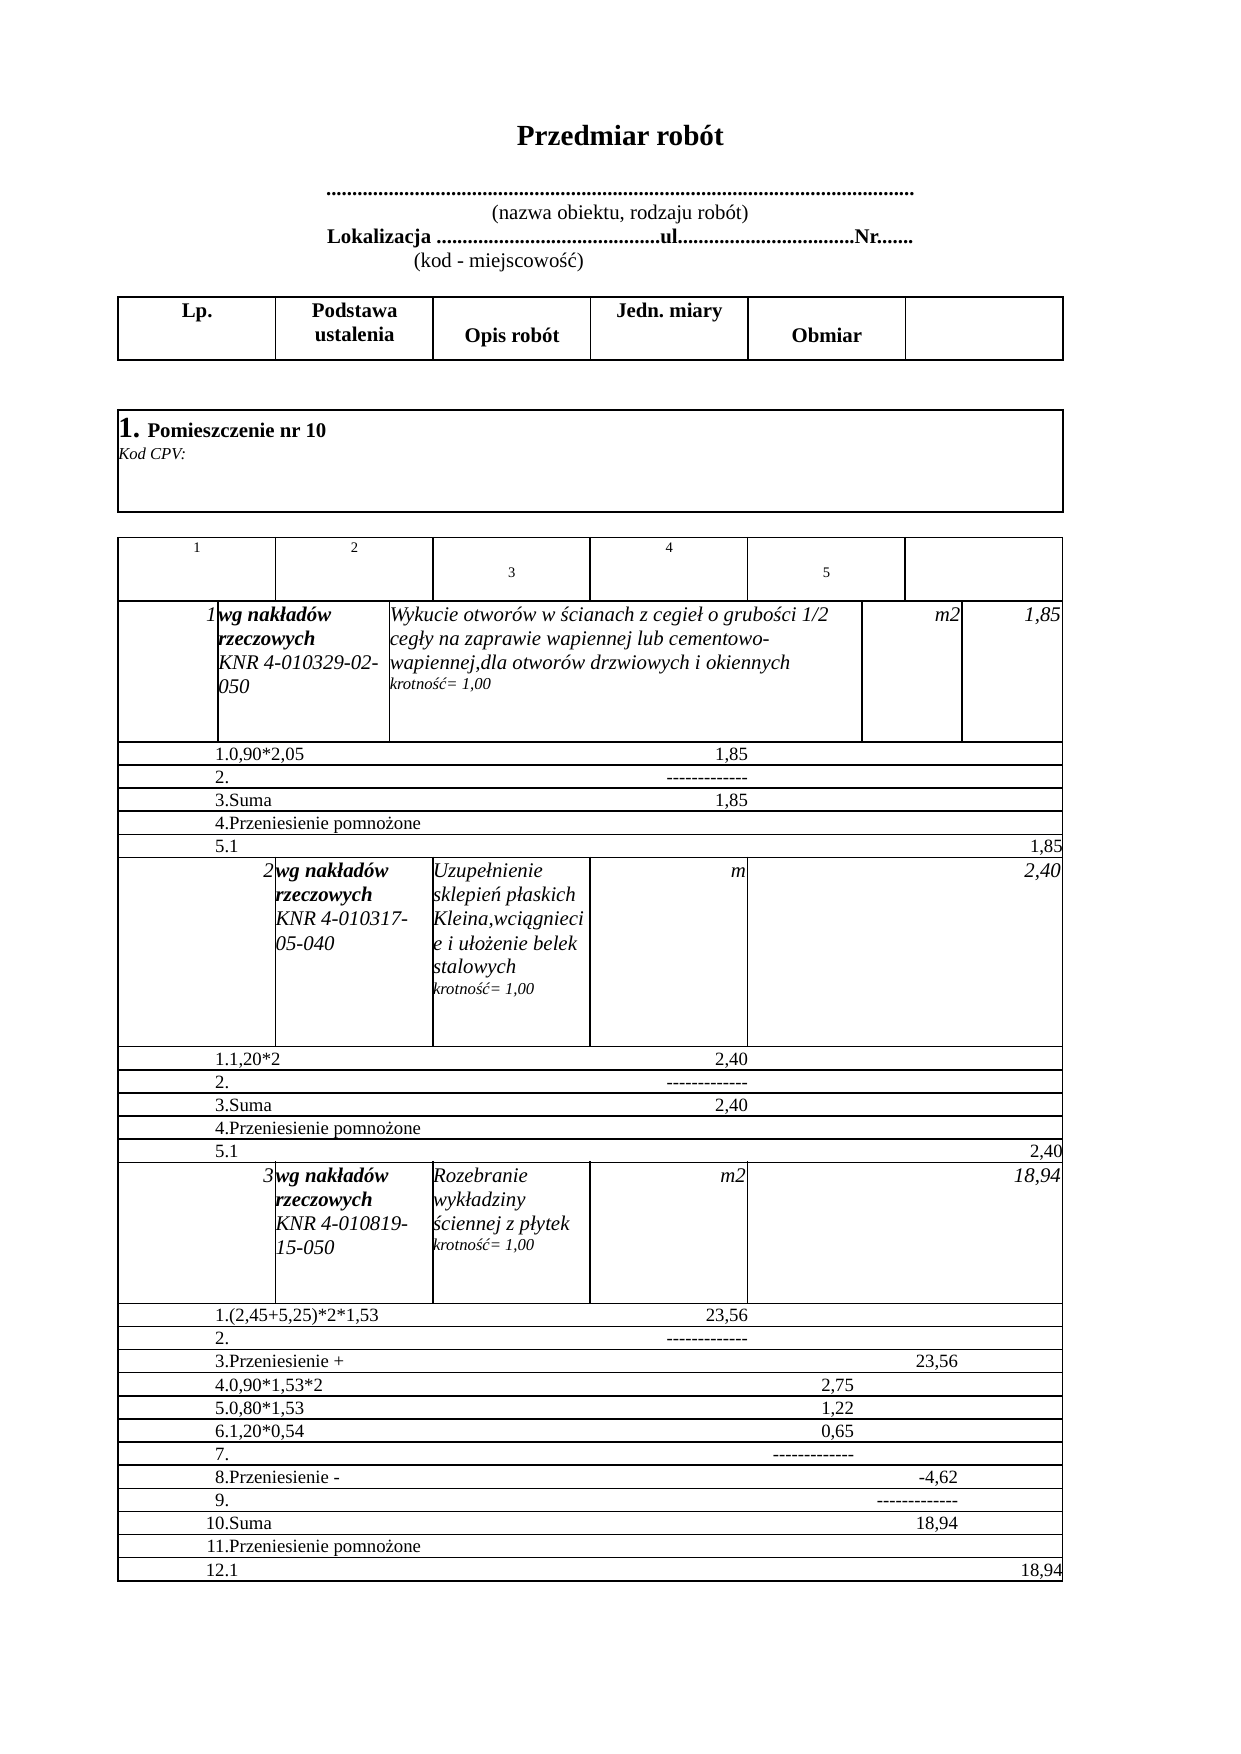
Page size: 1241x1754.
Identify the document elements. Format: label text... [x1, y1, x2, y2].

table_header 4 [591, 538, 747, 600]
table_header 1. Pomieszczenie nr 10 Kod CPV: [119, 411, 1062, 511]
table_cell 2. [119, 1071, 229, 1092]
table_cell [854, 1397, 958, 1418]
table_cell 23,56 [646, 1304, 748, 1326]
table_cell 2 [119, 858, 275, 1046]
table_cell 1,20*0,54 [229, 1420, 646, 1441]
table_cell [958, 1047, 1062, 1069]
table_cell 23,56 [854, 1350, 958, 1372]
table_cell Przeniesienie pomnożone [229, 1535, 646, 1557]
table_cell 1. [119, 1304, 229, 1326]
table_cell Suma [229, 1094, 646, 1115]
table_cell 4. [119, 812, 229, 833]
table_cell [646, 1350, 748, 1372]
table_cell Wykucie otworów w ścianach z cegieł o grubości 1/2 cegły na zaprawie wapiennej lub cementowo-wapiennej,dla otworów drzwiowych i okiennych krotność= 1,00 [390, 602, 861, 741]
table_cell [958, 1327, 1062, 1349]
table_cell 0,90*1,53*2 [229, 1373, 646, 1395]
table_cell [646, 812, 748, 833]
table_cell [748, 1071, 854, 1092]
table_cell [958, 1373, 1062, 1395]
table_cell [958, 1350, 1062, 1372]
table_cell [854, 743, 958, 764]
table_cell [646, 1443, 748, 1464]
text (nazwa obiektu, rodzaju robót) [118, 200, 1122, 224]
table_cell 18,94 [958, 1558, 1062, 1580]
table_cell 4. [119, 1373, 229, 1395]
table_cell [958, 1443, 1062, 1464]
table_cell 5. [119, 835, 229, 857]
table_cell [748, 1350, 854, 1372]
table_cell ------------- [646, 1327, 748, 1349]
table_cell [646, 1373, 748, 1395]
table_cell 1 [229, 1140, 646, 1161]
table_cell [748, 1466, 854, 1487]
table_cell 1 [229, 1558, 646, 1580]
table_cell 5. [119, 1140, 229, 1161]
table_header [906, 298, 1062, 359]
table_cell [748, 1304, 854, 1326]
table_cell m2 [863, 602, 961, 741]
table_cell [748, 1140, 854, 1161]
table_cell [229, 1443, 646, 1464]
table_cell 3 [119, 1163, 275, 1302]
table_cell 3. [119, 1350, 229, 1372]
table_cell [854, 812, 958, 833]
table_cell [646, 1140, 748, 1161]
table_cell [854, 835, 958, 857]
table_cell [854, 1071, 958, 1092]
table_cell (2,45+5,25)*2*1,53 [229, 1304, 646, 1326]
table_cell Suma [229, 789, 646, 810]
table_cell [958, 1071, 1062, 1092]
table_cell [646, 1397, 748, 1418]
table_cell [958, 812, 1062, 833]
table_header 5 [748, 538, 904, 600]
table_cell [646, 1466, 748, 1487]
table_cell 1 [119, 602, 217, 741]
table_cell 18,94 [854, 1512, 958, 1534]
table_cell 7. [119, 1443, 229, 1464]
table_cell 2,40 [958, 1140, 1062, 1161]
table_cell [748, 1117, 854, 1138]
table_cell [646, 1489, 748, 1511]
table_cell [958, 789, 1062, 810]
table_cell Przeniesienie - [229, 1466, 646, 1487]
table_cell 3. [119, 1094, 229, 1115]
table_cell [854, 1373, 958, 1395]
table_cell 4. [119, 1117, 229, 1138]
table_cell [229, 1071, 646, 1092]
table_cell [958, 1094, 1062, 1115]
table_cell [854, 1558, 958, 1580]
table_cell 18,94 [748, 1163, 1062, 1302]
table_cell [854, 1140, 958, 1161]
table_cell [854, 1094, 958, 1115]
table_header Obmiar [749, 298, 905, 359]
table_cell 6. [119, 1420, 229, 1441]
table_cell [958, 1535, 1062, 1557]
table_cell 1,85 [646, 789, 748, 810]
table_cell [958, 743, 1062, 764]
table_cell 2,40 [646, 1094, 748, 1115]
table_cell [958, 1304, 1062, 1326]
table_cell [229, 1327, 646, 1349]
table_cell [854, 1117, 958, 1138]
table_cell [748, 789, 854, 810]
table_cell Przeniesienie pomnożone [229, 812, 646, 833]
table_cell Przeniesienie + [229, 1350, 646, 1372]
table_cell Przeniesienie pomnożone [229, 1117, 646, 1138]
table_cell ------------- [646, 1071, 748, 1092]
table_cell 1,20*2 [229, 1047, 646, 1069]
table_cell [854, 1327, 958, 1349]
table_cell 5. [119, 1397, 229, 1418]
table_cell [958, 1466, 1062, 1487]
table_cell 0,80*1,53 [229, 1397, 646, 1418]
table_cell 1,22 [748, 1397, 854, 1418]
table_cell [748, 1558, 854, 1580]
table_cell 2,40 [646, 1047, 748, 1069]
table_header 3 [434, 538, 589, 600]
table_cell 2,75 [748, 1373, 854, 1395]
table_cell 0,65 [748, 1420, 854, 1441]
table_header Opis robót [434, 298, 590, 359]
table_cell Rozebranie wykładziny ściennej z płytek krotność= 1,00 [434, 1163, 589, 1302]
table_cell [748, 1489, 854, 1511]
table_cell [748, 1535, 854, 1557]
table_cell [229, 1489, 646, 1511]
table_cell 1,85 [646, 743, 748, 764]
text ................................................................................................................. [118, 176, 1122, 200]
table_cell [958, 766, 1062, 787]
table_cell [958, 1397, 1062, 1418]
table_cell 12. [119, 1558, 229, 1580]
table_cell 2,40 [748, 858, 1062, 1046]
table_cell 1. [119, 743, 229, 764]
table_cell [748, 743, 854, 764]
table_cell [854, 1420, 958, 1441]
table_cell [748, 812, 854, 833]
table_cell [229, 766, 646, 787]
table_cell 11. [119, 1535, 229, 1557]
table_cell ------------- [748, 1443, 854, 1464]
table_cell [854, 1443, 958, 1464]
table_header Podstawa ustalenia [276, 298, 432, 359]
table_cell [854, 1535, 958, 1557]
table_cell [748, 1327, 854, 1349]
table_cell [646, 1117, 748, 1138]
table_cell 1,85 [958, 835, 1062, 857]
table_cell m [591, 858, 747, 1046]
table_cell wg nakładów rzeczowych KNR 4-010819-15-050 [276, 1163, 432, 1302]
table_cell 2. [119, 766, 229, 787]
table_header 2 [276, 538, 432, 600]
table_cell 1,85 [963, 602, 1062, 741]
table_cell 0,90*2,05 [229, 743, 646, 764]
table_cell 1 [229, 835, 646, 857]
table_cell [748, 835, 854, 857]
table_cell 3. [119, 789, 229, 810]
table_cell [646, 1512, 748, 1534]
table_cell [646, 1420, 748, 1441]
table_cell ------------- [854, 1489, 958, 1511]
table_cell 10. [119, 1512, 229, 1534]
table_cell 1. [119, 1047, 229, 1069]
table_cell [748, 1094, 854, 1115]
table_cell [646, 835, 748, 857]
table_cell [854, 1047, 958, 1069]
table_cell -4,62 [854, 1466, 958, 1487]
table_cell Uzupełnienie sklepień płaskich Kleina,wciągniecie i ułożenie belek stalowych krotność= 1,00 [434, 858, 589, 1046]
table_cell [646, 1535, 748, 1557]
table_cell 2. [119, 1327, 229, 1349]
table_cell [958, 1489, 1062, 1511]
table_cell [854, 766, 958, 787]
table_cell m2 [591, 1163, 747, 1302]
table_cell ------------- [646, 766, 748, 787]
table_header 1 [119, 538, 275, 600]
table_cell [958, 1420, 1062, 1441]
table_cell [748, 766, 854, 787]
table_cell 9. [119, 1489, 229, 1511]
table_cell 8. [119, 1466, 229, 1487]
text Przedmiar robót [118, 118, 1122, 152]
table_header Lp. [119, 298, 275, 359]
table_cell [958, 1117, 1062, 1138]
table_cell [854, 789, 958, 810]
table_cell [854, 1304, 958, 1326]
text (kod - miejscowość) [118, 248, 1122, 272]
table_cell [748, 1512, 854, 1534]
table_header Jedn. miary [591, 298, 747, 359]
table_cell wg nakładów rzeczowych KNR 4-010329-02-050 [219, 602, 389, 741]
table_header [906, 538, 1062, 600]
table_cell [748, 1047, 854, 1069]
table_cell Suma [229, 1512, 646, 1534]
table_cell wg nakładów rzeczowych KNR 4-010317-05-040 [276, 858, 432, 1046]
text Lokalizacja ...........................................ul..................................Nr....... [118, 224, 1122, 248]
table_cell [958, 1512, 1062, 1534]
table_cell [646, 1558, 748, 1580]
